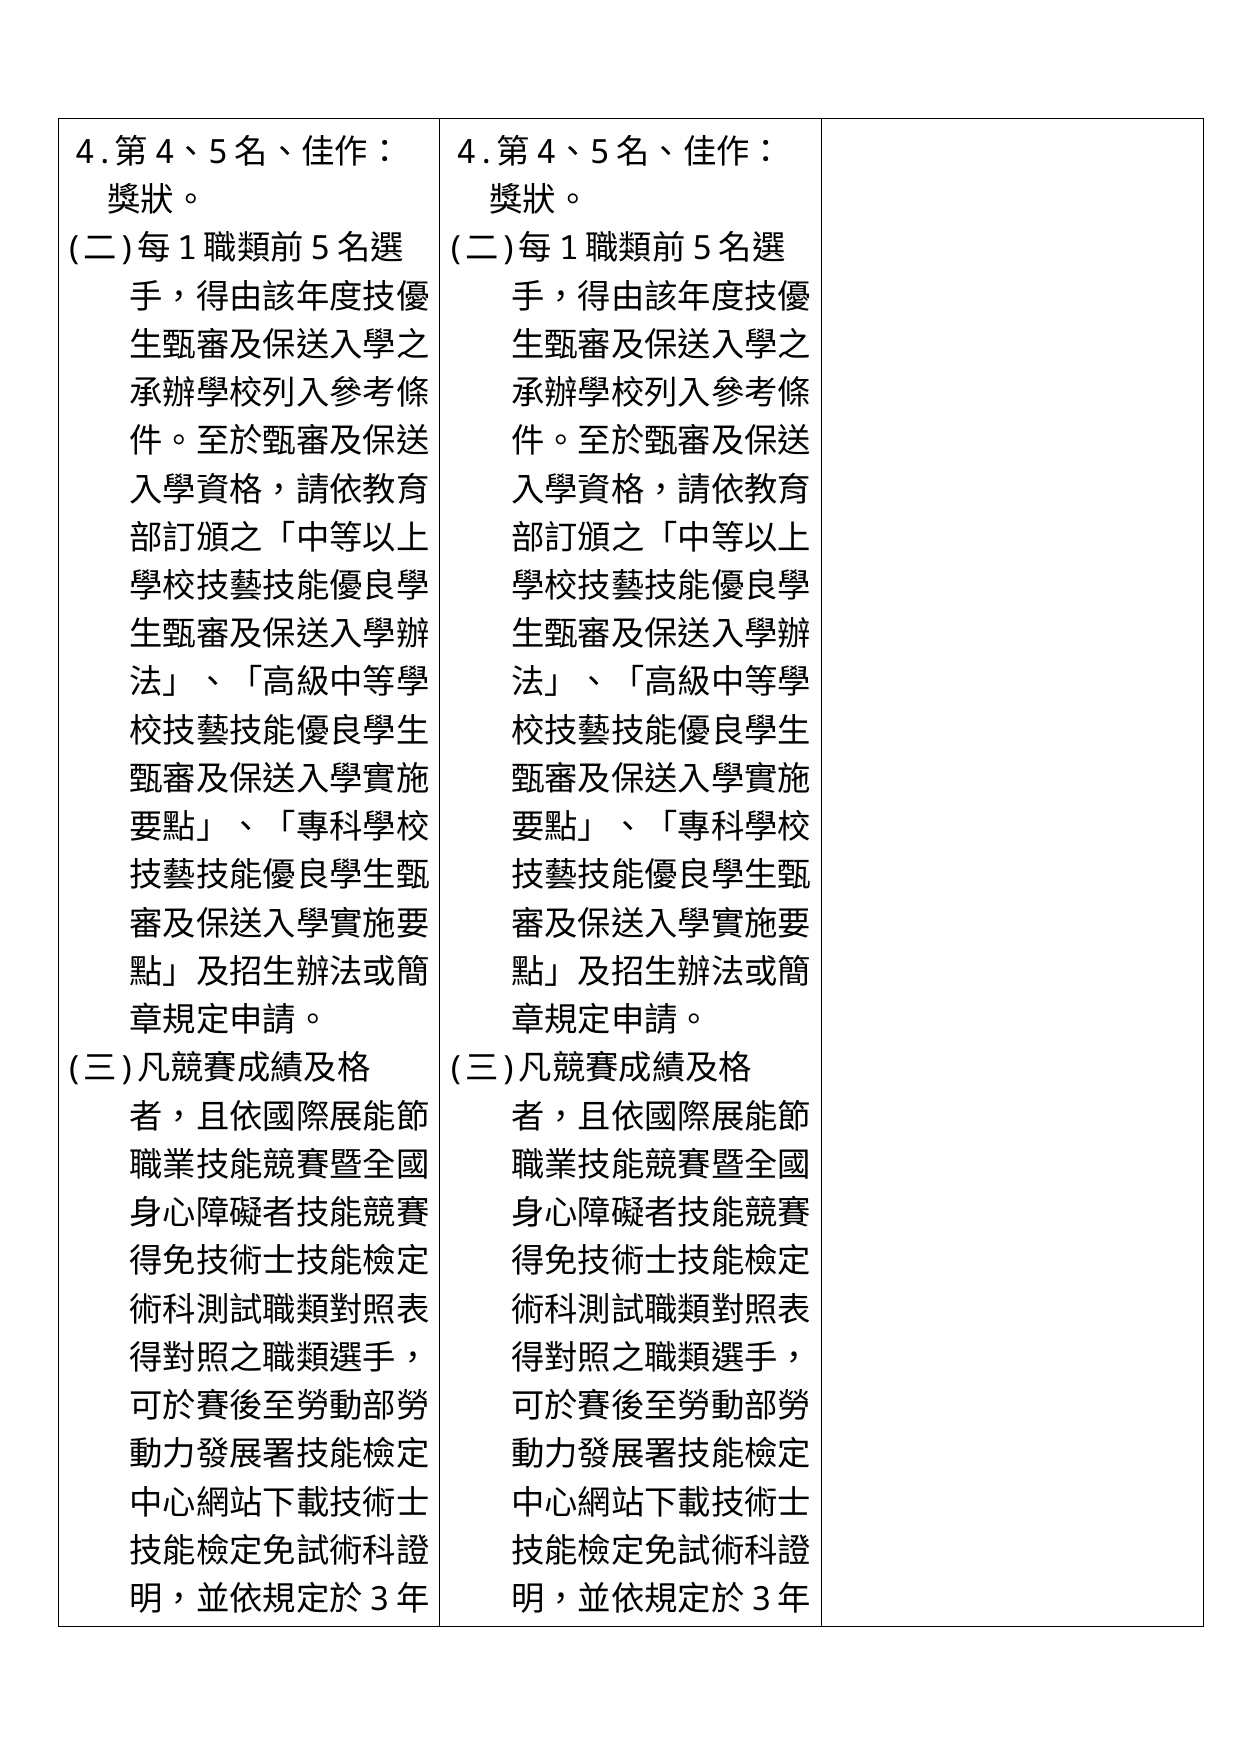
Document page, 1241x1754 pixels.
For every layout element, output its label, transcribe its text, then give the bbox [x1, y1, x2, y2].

table_cell [822, 119, 1203, 1626]
table_cell 4.第4、5名、佳作：獎狀。 (二)每1職類前5名選手，得由該年度技優生甄審及保送入學之承辦學校列入參考條件。至於甄審及保送入學資格，請依教育部訂頒之「中等以上學校技藝技能優良學生甄審及保送入學辦法」、「高級中等學校技藝技能優良學生甄審及保送入學實施要點」、「專科學校技藝技能優良學生甄審及保送入學實施要點」及招生辦法或簡章規定申請。 (三)凡競賽成績及格者，且依國際展能節職業技能競賽暨全國身心障礙者技能競賽得免技術士技能檢定術科測試職類對照表得對照之職類選手，可於賽後至勞動部勞動力發展署技能檢定中心網站下載技術士技能檢定免試術科證明，並依規定於3年 [59, 119, 439, 1626]
table_cell 4.第4、5名、佳作：獎狀。 (二)每1職類前5名選手，得由該年度技優生甄審及保送入學之承辦學校列入參考條件。至於甄審及保送入學資格，請依教育部訂頒之「中等以上學校技藝技能優良學生甄審及保送入學辦法」、「高級中等學校技藝技能優良學生甄審及保送入學實施要點」、「專科學校技藝技能優良學生甄審及保送入學實施要點」及招生辦法或簡章規定申請。 (三)凡競賽成績及格者，且依國際展能節職業技能競賽暨全國身心障礙者技能競賽得免技術士技能檢定術科測試職類對照表得對照之職類選手，可於賽後至勞動部勞動力發展署技能檢定中心網站下載技術士技能檢定免試術科證明，並依規定於3年 [440, 119, 821, 1626]
